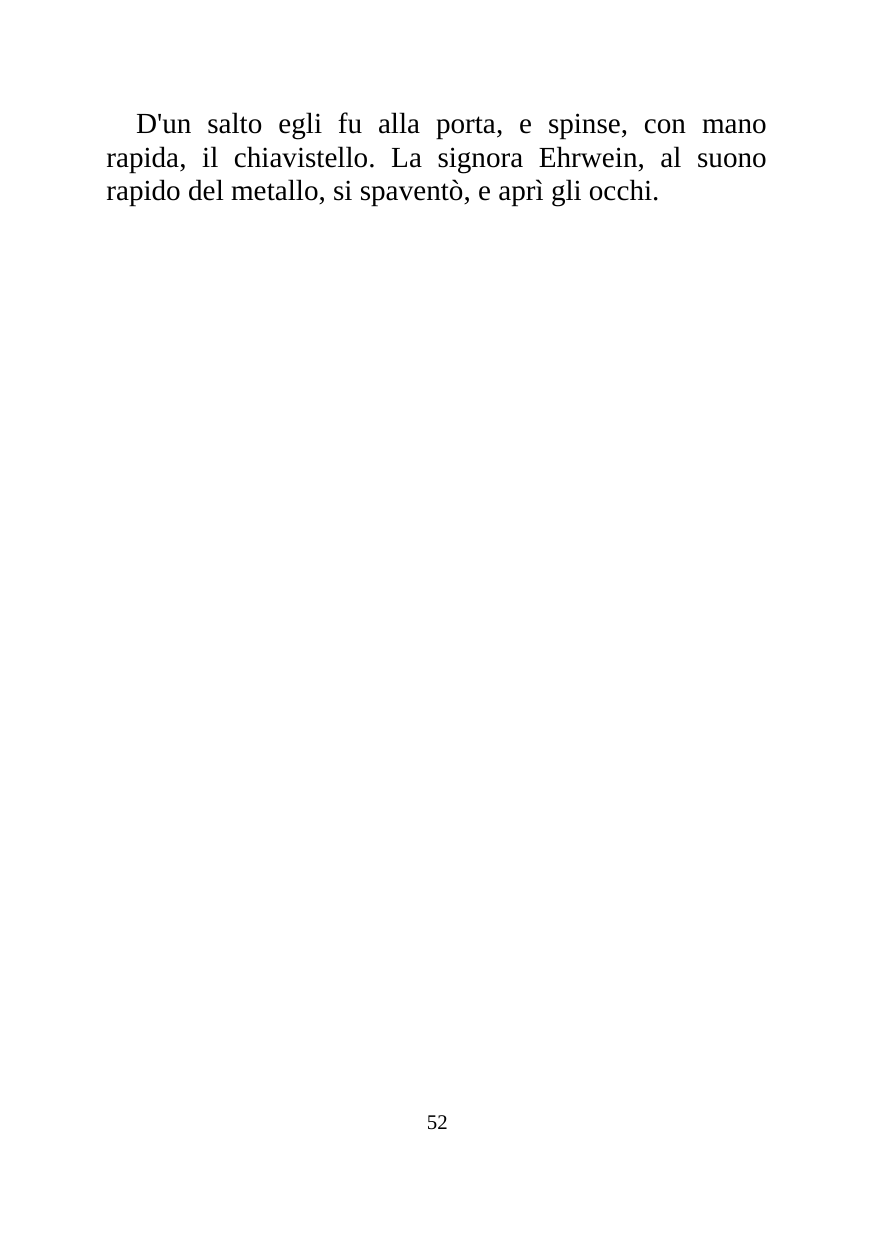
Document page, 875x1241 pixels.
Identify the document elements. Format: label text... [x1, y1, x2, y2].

text D'un salto egli fu alla porta, e spinse, con mano rapida, il chiavistello. La signora Ehrwein, al suono rapido del metallo, si spaventò, e aprì gli occhi. [106, 106, 768, 207]
